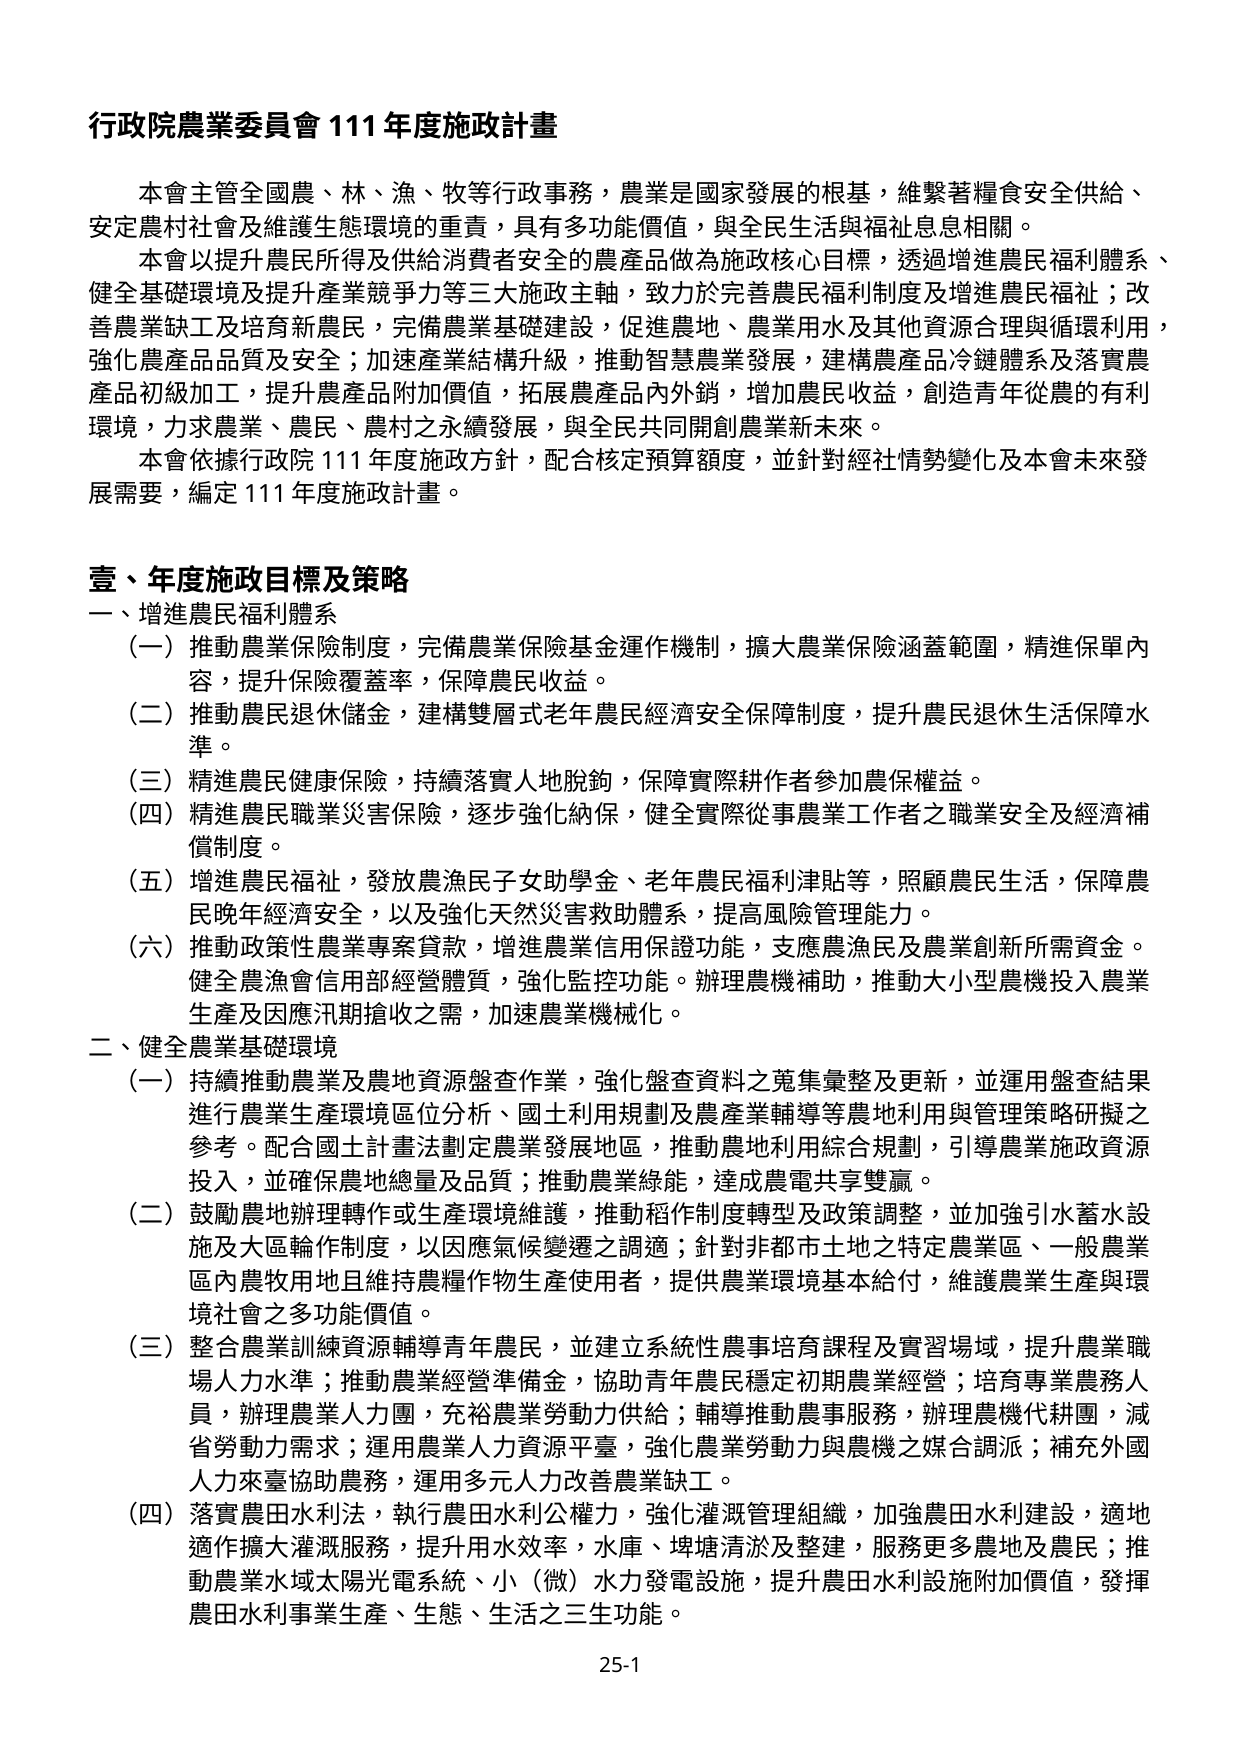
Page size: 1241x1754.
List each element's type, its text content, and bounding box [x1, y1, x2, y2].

text （四）落實農田水利法，執行農田水利公權力，強化灌溉管理組織，加強農田水利建設，適地適作擴大灌溉服務，提升用水效率，水庫、埤塘清淤及整建，服務更多農地及農民；推動農業水域太陽光電系統、小（微）水力發電設施，提升農田水利設施附加價值，發揮農田水利事業生產、生態、生活之三生功能。 [113, 1497, 1152, 1630]
text （五）增進農民福祉，發放農漁民子女助學金、老年農民福利津貼等，照顧農民生活，保障農民晚年經濟安全，以及強化天然災害救助體系，提高風險管理能力。 [113, 863, 1152, 930]
text 本會以提升農民所得及供給消費者安全的農產品做為施政核心目標，透過增進農民福利體系、健全基礎環境及提升產業競爭力等三大施政主軸，致力於完善農民福利制度及增進農民福祉；改善農業缺工及培育新農民，完備農業基礎建設，促進農地、農業用水及其他資源合理與循環利用，強化農產品品質及安全；加速產業結構升級，推動智慧農業發展，建構農產品冷鏈體系及落實農產品初級加工，提升農產品附加價值，拓展農產品內外銷，增加農民收益，創造青年從農的有利環境，力求農業、農民、農村之永續發展，與全民共同開創農業新未來。 [88, 243, 1152, 443]
text 行政院農業委員會111年度施政計畫 [88, 109, 1152, 143]
text 二、健全農業基礎環境 [88, 1030, 1152, 1063]
text 一、增進農民福利體系 [88, 597, 1152, 630]
text （六）推動政策性農業專案貸款，增進農業信用保證功能，支應農漁民及農業創新所需資金。健全農漁會信用部經營體質，強化監控功能。辦理農機補助，推動大小型農機投入農業生產及因應汛期搶收之需，加速農業機械化。 [113, 930, 1152, 1030]
text （三）精進農民健康保險，持續落實人地脫鉤，保障實際耕作者參加農保權益。 [113, 763, 1152, 797]
text （一）推動農業保險制度，完備農業保險基金運作機制，擴大農業保險涵蓋範圍，精進保單內容，提升保險覆蓋率，保障農民收益。 [113, 630, 1152, 697]
text （二）鼓勵農地辦理轉作或生產環境維護，推動稻作制度轉型及政策調整，並加強引水蓄水設施及大區輪作制度，以因應氣候變遷之調適；針對非都市土地之特定農業區、一般農業區內農牧用地且維持農糧作物生產使用者，提供農業環境基本給付，維護農業生產與環境社會之多功能價值。 [113, 1197, 1152, 1330]
text （二）推動農民退休儲金，建構雙層式老年農民經濟安全保障制度，提升農民退休生活保障水準。 [113, 697, 1152, 763]
text （一）持續推動農業及農地資源盤查作業，強化盤查資料之蒐集彙整及更新，並運用盤查結果進行農業生產環境區位分析、國土利用規劃及農產業輔導等農地利用與管理策略研擬之參考。配合國土計畫法劃定農業發展地區，推動農地利用綜合規劃，引導農業施政資源投入，並確保農地總量及品質；推動農業綠能，達成農電共享雙贏。 [113, 1063, 1152, 1197]
text （三）整合農業訓練資源輔導青年農民，並建立系統性農事培育課程及實習場域，提升農業職場人力水準；推動農業經營準備金，協助青年農民穩定初期農業經營；培育專業農務人員，辦理農業人力團，充裕農業勞動力供給；輔導推動農事服務，辦理農機代耕團，減省勞動力需求；運用農業人力資源平臺，強化農業勞動力與農機之媒合調派；補充外國人力來臺協助農務，運用多元人力改善農業缺工。 [113, 1330, 1152, 1497]
text 本會依據行政院111年度施政方針，配合核定預算額度，並針對經社情勢變化及本會未來發展需要，編定111年度施政計畫。 [88, 443, 1152, 509]
text 壹、年度施政目標及策略 [88, 563, 1152, 597]
text 本會主管全國農、林、漁、牧等行政事務，農業是國家發展的根基，維繫著糧食安全供給、安定農村社會及維護生態環境的重責，具有多功能價值，與全民生活與福祉息息相關。 [88, 176, 1152, 243]
text （四）精進農民職業災害保險，逐步強化納保，健全實際從事農業工作者之職業安全及經濟補償制度。 [113, 797, 1152, 863]
